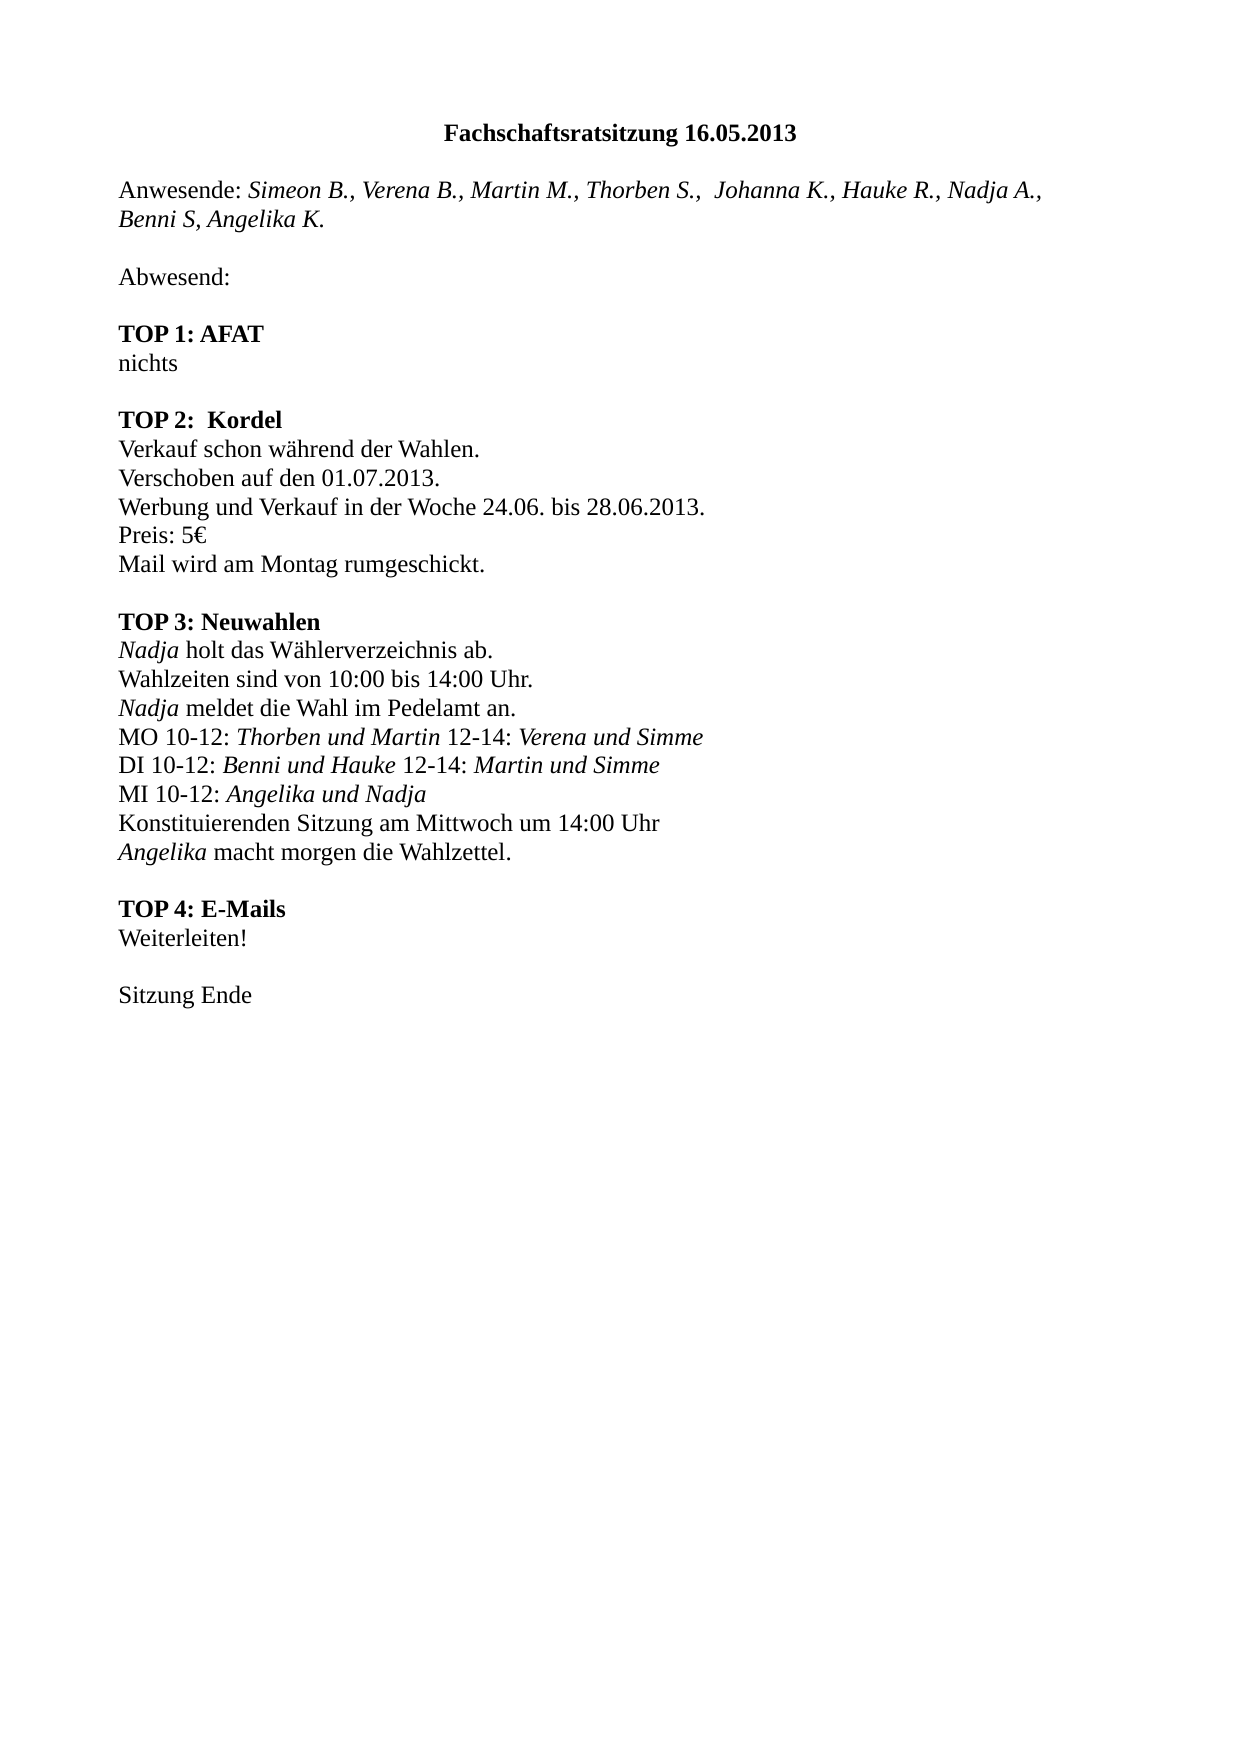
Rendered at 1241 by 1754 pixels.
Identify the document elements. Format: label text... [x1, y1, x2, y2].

text Konstituierenden Sitzung am Mittwoch um 14:00 Uhr [118, 808, 1122, 837]
text Wahlzeiten sind von 10:00 bis 14:00 Uhr. [118, 664, 1122, 693]
text Benni S, Angelika K. [118, 204, 1122, 233]
text Preis: 5€ [118, 521, 1122, 549]
text MI 10-12: Angelika und Nadja [118, 779, 1122, 808]
text Nadja holt das Wählerverzeichnis ab. [118, 636, 1122, 664]
text Werbung und Verkauf in der Woche 24.06. bis 28.06.2013. [118, 492, 1122, 521]
text Sitzung Ende [118, 981, 1122, 1009]
text Anwesende: Simeon B., Verena B., Martin M., Thorben S., Johanna K., Hauke R., Nadja A., [118, 176, 1122, 204]
text nichts [118, 348, 1122, 377]
text Mail wird am Montag rumgeschickt. [118, 549, 1122, 578]
text Verschoben auf den 01.07.2013. [118, 463, 1122, 492]
text Weiterleiten! [118, 923, 1122, 952]
text TOP 2: Kordel [118, 406, 1122, 434]
text MO 10-12: Thorben und Martin 12-14: Verena und Simme [118, 722, 1122, 751]
text Verkauf schon während der Wahlen. [118, 434, 1122, 463]
text TOP 4: E-Mails [118, 894, 1122, 923]
text DI 10-12: Benni und Hauke 12-14: Martin und Simme [118, 751, 1122, 779]
text Fachschaftsratsitzung 16.05.2013 [118, 118, 1122, 147]
text Nadja meldet die Wahl im Pedelamt an. [118, 693, 1122, 722]
text Abwesend: [118, 262, 1122, 291]
text Angelika macht morgen die Wahlzettel. [118, 837, 1122, 866]
text TOP 3: Neuwahlen [118, 607, 1122, 636]
text TOP 1: AFAT [118, 319, 1122, 348]
